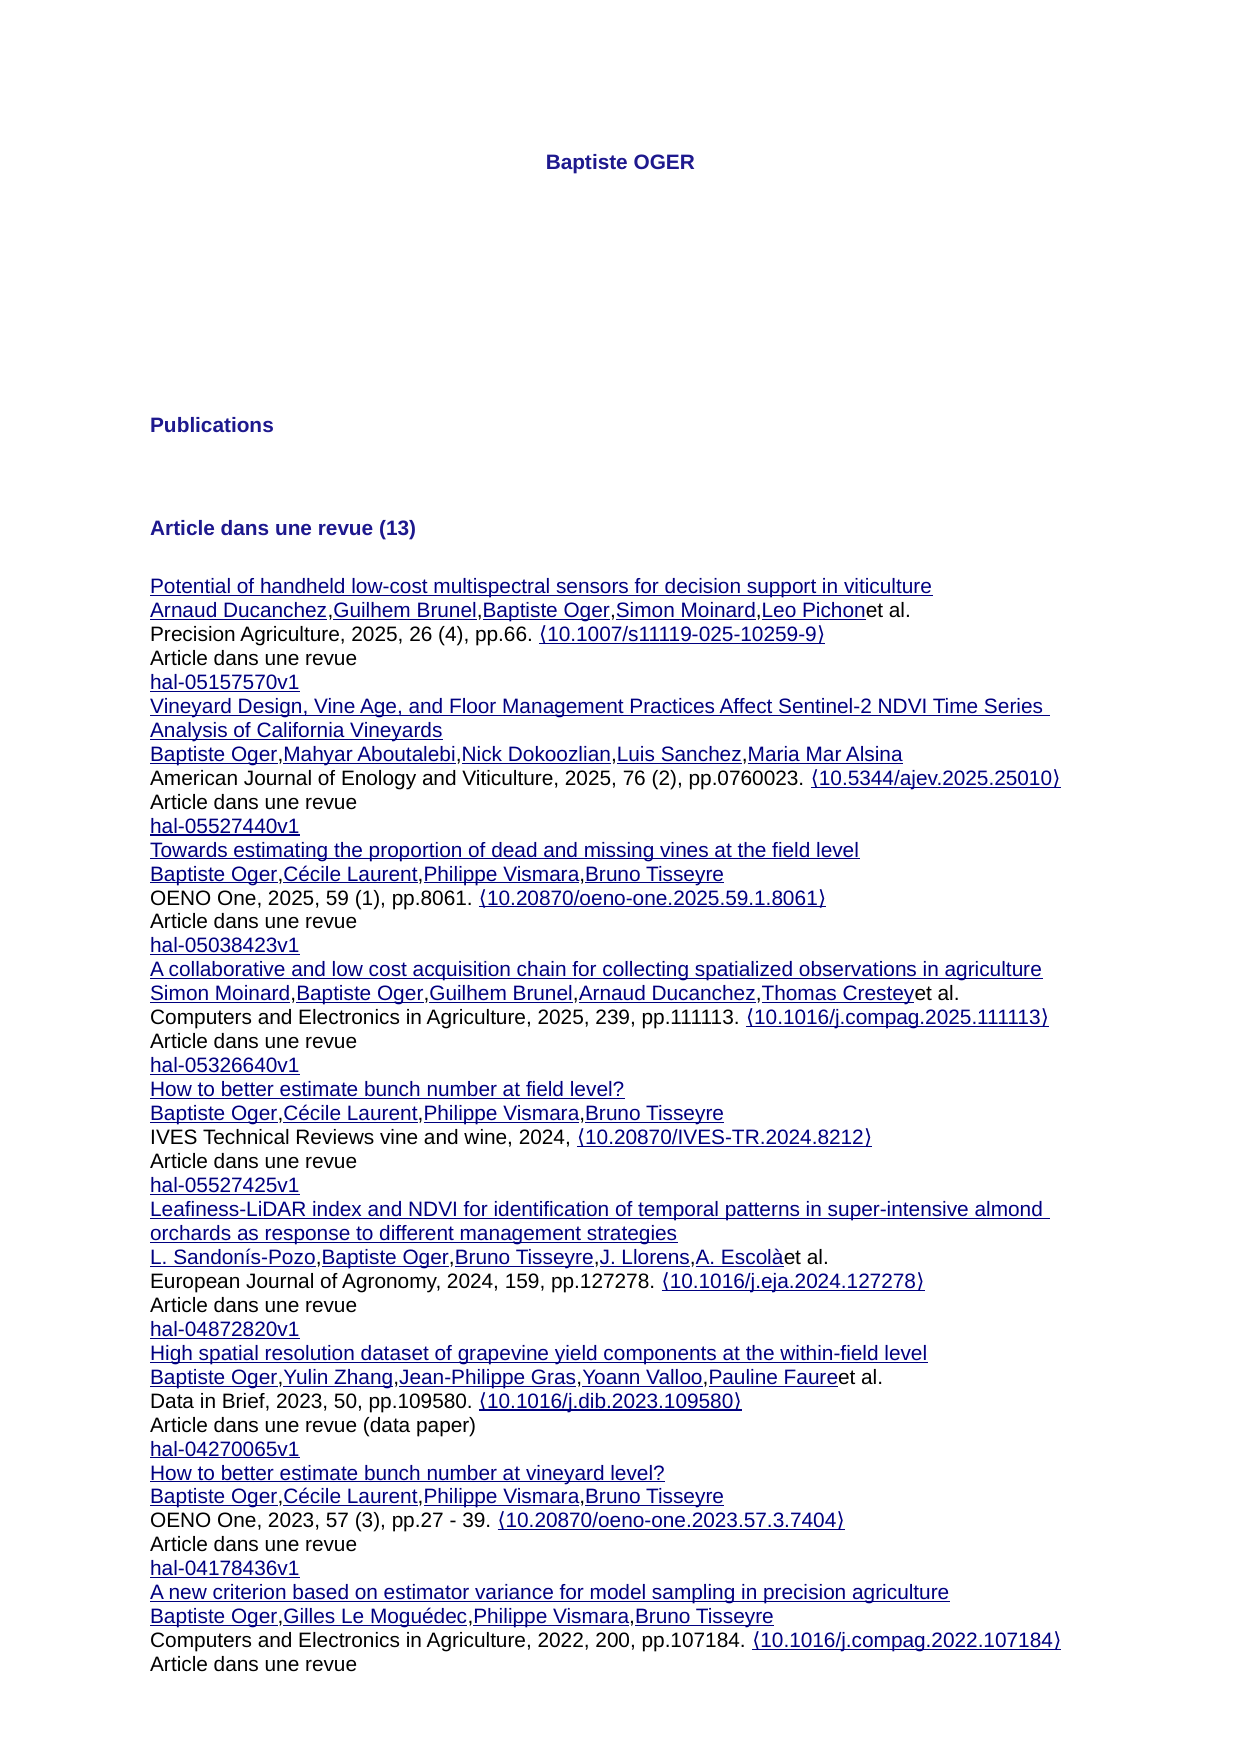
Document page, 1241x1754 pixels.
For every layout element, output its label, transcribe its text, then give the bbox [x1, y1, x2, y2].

table_cell Towards estimating the proportion of dead and missing vines at the field level Baptiste Oger,Cécile Laurent,Philippe Vismara,Bruno Tisseyre OENO One, 2025, 59 (1), pp.8061. ⟨10.20870/oeno-one.2025.59.1.8061⟩ Article dans une revue hal-05038423v1 [150, 838, 1090, 957]
subtitle Publications [150, 412, 1090, 436]
table_cell How to better estimate bunch number at field level? Baptiste Oger,Cécile Laurent,Philippe Vismara,Bruno Tisseyre IVES Technical Reviews vine and wine, 2024, ⟨10.20870/IVES-TR.2024.8212⟩ Article dans une revue hal-05527425v1 [150, 1077, 1090, 1197]
subtitle Baptiste OGER [150, 150, 1090, 174]
table_cell A collaborative and low cost acquisition chain for collecting spatialized observations in agriculture Simon Moinard,Baptiste Oger,Guilhem Brunel,Arnaud Ducanchez,Thomas Cresteyet al. Computers and Electronics in Agriculture, 2025, 239, pp.111113. ⟨10.1016/j.compag.2025.111113⟩ Article dans une revue hal-05326640v1 [150, 957, 1090, 1077]
subtitle Article dans une revue (13) [150, 516, 1090, 539]
table_cell A new criterion based on estimator variance for model sampling in precision agriculture Baptiste Oger,Gilles Le Moguédec,Philippe Vismara,Bruno Tisseyre Computers and Electronics in Agriculture, 2022, 200, pp.107184. ⟨10.1016/j.compag.2022.107184⟩ Article dans une revue [150, 1580, 1090, 1676]
table_cell Leafiness-LiDAR index and NDVI for identification of temporal patterns in super-intensive almond orchards as response to different management strategies L. Sandonís-Pozo,Baptiste Oger,Bruno Tisseyre,J. Llorens,A. Escolàet al. European Journal of Agronomy, 2024, 159, pp.127278. ⟨10.1016/j.eja.2024.127278⟩ Article dans une revue hal-04872820v1 [150, 1197, 1090, 1341]
table_cell How to better estimate bunch number at vineyard level? Baptiste Oger,Cécile Laurent,Philippe Vismara,Bruno Tisseyre OENO One, 2023, 57 (3), pp.27 - 39. ⟨10.20870/oeno-one.2023.57.3.7404⟩ Article dans une revue hal-04178436v1 [150, 1460, 1090, 1580]
table_cell Vineyard Design, Vine Age, and Floor Management Practices Affect Sentinel-2 NDVI Time Series Analysis of California Vineyards Baptiste Oger,Mahyar Aboutalebi,Nick Dokoozlian,Luis Sanchez,Maria Mar Alsina American Journal of Enology and Viticulture, 2025, 76 (2), pp.0760023. ⟨10.5344/ajev.2025.25010⟩ Article dans une revue hal-05527440v1 [150, 694, 1090, 837]
table_cell High spatial resolution dataset of grapevine yield components at the within-field level Baptiste Oger,Yulin Zhang,Jean-Philippe Gras,Yoann Valloo,Pauline Faureet al. Data in Brief, 2023, 50, pp.109580. ⟨10.1016/j.dib.2023.109580⟩ Article dans une revue (data paper) hal-04270065v1 [150, 1341, 1090, 1460]
table_header Potential of handheld low-cost multispectral sensors for decision support in viticulture Arnaud Ducanchez,Guilhem Brunel,Baptiste Oger,Simon Moinard,Leo Pichonet al. Precision Agriculture, 2025, 26 (4), pp.66. ⟨10.1007/s11119-025-10259-9⟩ Article dans une revue hal-05157570v1 [150, 574, 1090, 694]
